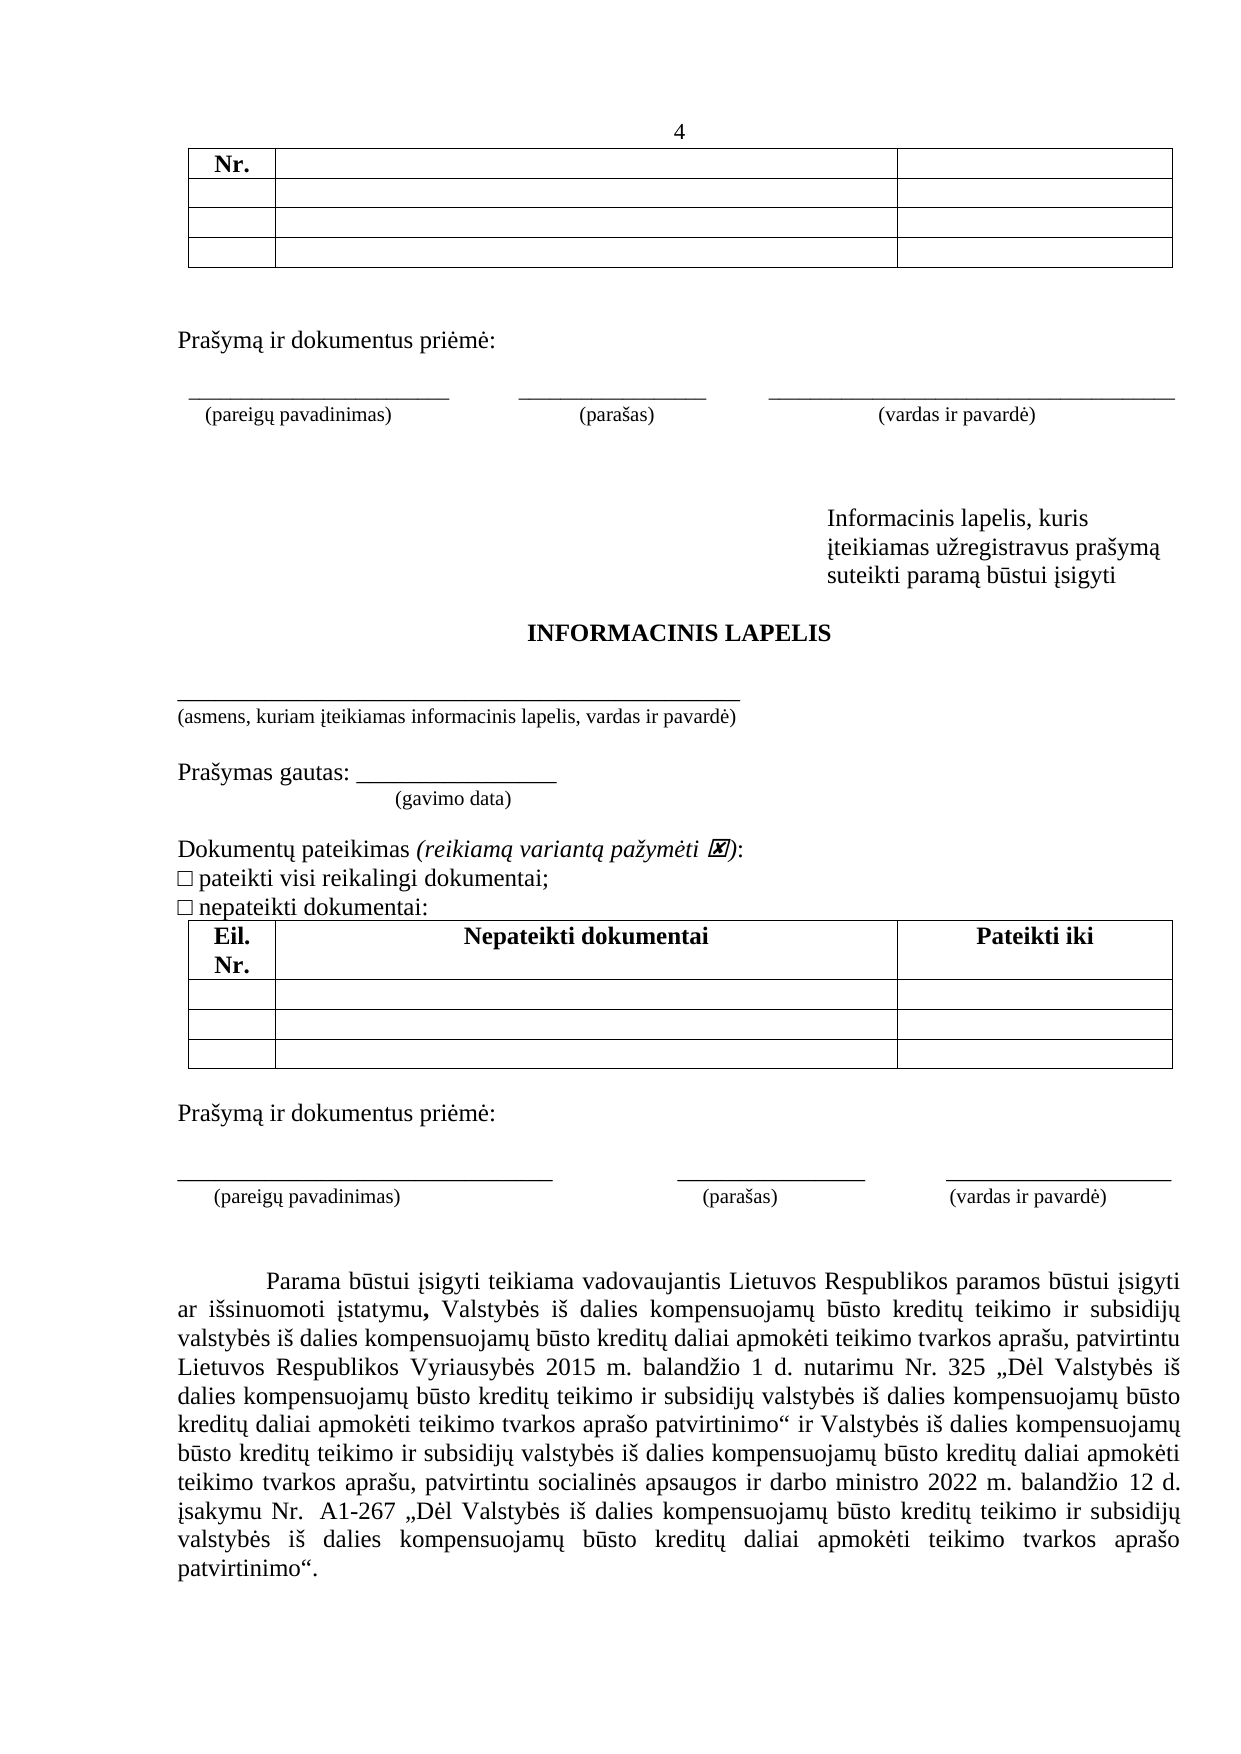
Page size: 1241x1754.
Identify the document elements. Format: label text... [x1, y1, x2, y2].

table_cell [189, 238, 275, 267]
table_cell [898, 179, 1172, 207]
table_cell [189, 980, 275, 1009]
table_header Nr. [189, 149, 275, 177]
table_cell [276, 980, 897, 1009]
table_cell [898, 238, 1172, 267]
table_header Eil. Nr. [189, 921, 275, 979]
table_header Pateikti iki [898, 921, 1172, 979]
text Dokumentų pateikimas (reikiamą variantą pažymėti ): [177, 834, 1181, 863]
table_header _________________________ (pareigų pavadinimas) [177, 378, 507, 474]
table_cell [189, 179, 275, 207]
table_cell [276, 1040, 897, 1068]
text INFORMACINIS LAPELIS [177, 618, 1181, 647]
text ______________________________ _______________ __________________ [177, 1156, 1181, 1184]
text Informacinis lapelis, kuris [827, 503, 1181, 532]
table_header [898, 149, 1172, 177]
table_cell [276, 1010, 897, 1038]
text Prašymas gautas: ________________ [177, 757, 1181, 786]
table_cell [898, 980, 1172, 1009]
table_cell [276, 238, 897, 267]
table_cell [898, 208, 1172, 237]
table_cell [189, 1040, 275, 1068]
text įteikiamas užregistravus prašymą suteikti paramą būstui įsigyti [827, 532, 1181, 589]
text (pareigų pavadinimas) (parašas) (vardas ir pavardė) [177, 1184, 1181, 1208]
table_cell [189, 208, 275, 237]
table_cell [898, 1040, 1172, 1068]
table_cell [276, 208, 897, 237]
text (asmens, kuriam įteikiamas informacinis lapelis, vardas ir pavardė) [177, 704, 1181, 728]
text (gavimo data) [312, 786, 1181, 810]
text Parama būstui įsigyti teikiama vadovaujantis Lietuvos Respublikos paramos būstui įsigyti ar išsinuomoti įstatymu, Valstybės iš dalies kompensuojamų būsto kreditų teikimo ir subsidijų valstybės iš dalies kompensuojamų būsto kreditų daliai apmokėti teikimo tvarkos aprašu, patvirtintu Lietuvos Respublikos Vyriausybės 2015 m. balandžio 1 d. nutarimu Nr. 325 „Dėl Valstybės iš dalies kompensuojamų būsto kreditų teikimo ir subsidijų valstybės iš dalies kompensuojamų būsto kreditų daliai apmokėti teikimo tvarkos aprašo patvirtinimo“ ir Valstybės iš dalies kompensuojamų būsto kreditų teikimo ir subsidijų valstybės iš dalies kompensuojamų būsto kreditų daliai apmokėti teikimo tvarkos aprašu, patvirtintu socialinės apsaugos ir darbo ministro 2022 m. balandžio 12 d. įsakymu Nr. A1-267 „Dėl Valstybės iš dalies kompensuojamų būsto kreditų teikimo ir subsidijų valstybės iš dalies kompensuojamų būsto kreditų daliai apmokėti teikimo tvarkos aprašo patvirtinimo“. [177, 1266, 1181, 1582]
table_cell [276, 179, 897, 207]
text _____________________________________________ [177, 676, 1181, 704]
table_header Nepateikti dokumentai [276, 921, 897, 979]
text □ nepateikti dokumentai: [177, 892, 1181, 920]
table_header __________________ _______________________________________ (parašas) (vardas ir pavardė) [507, 378, 1186, 474]
table_cell [898, 1010, 1172, 1038]
text Prašymą ir dokumentus priėmė: [177, 325, 1181, 354]
table_header [276, 149, 897, 177]
text Prašymą ir dokumentus priėmė: [177, 1098, 1181, 1127]
text □ pateikti visi reikalingi dokumentai; [177, 863, 1181, 892]
table_cell [189, 1010, 275, 1038]
